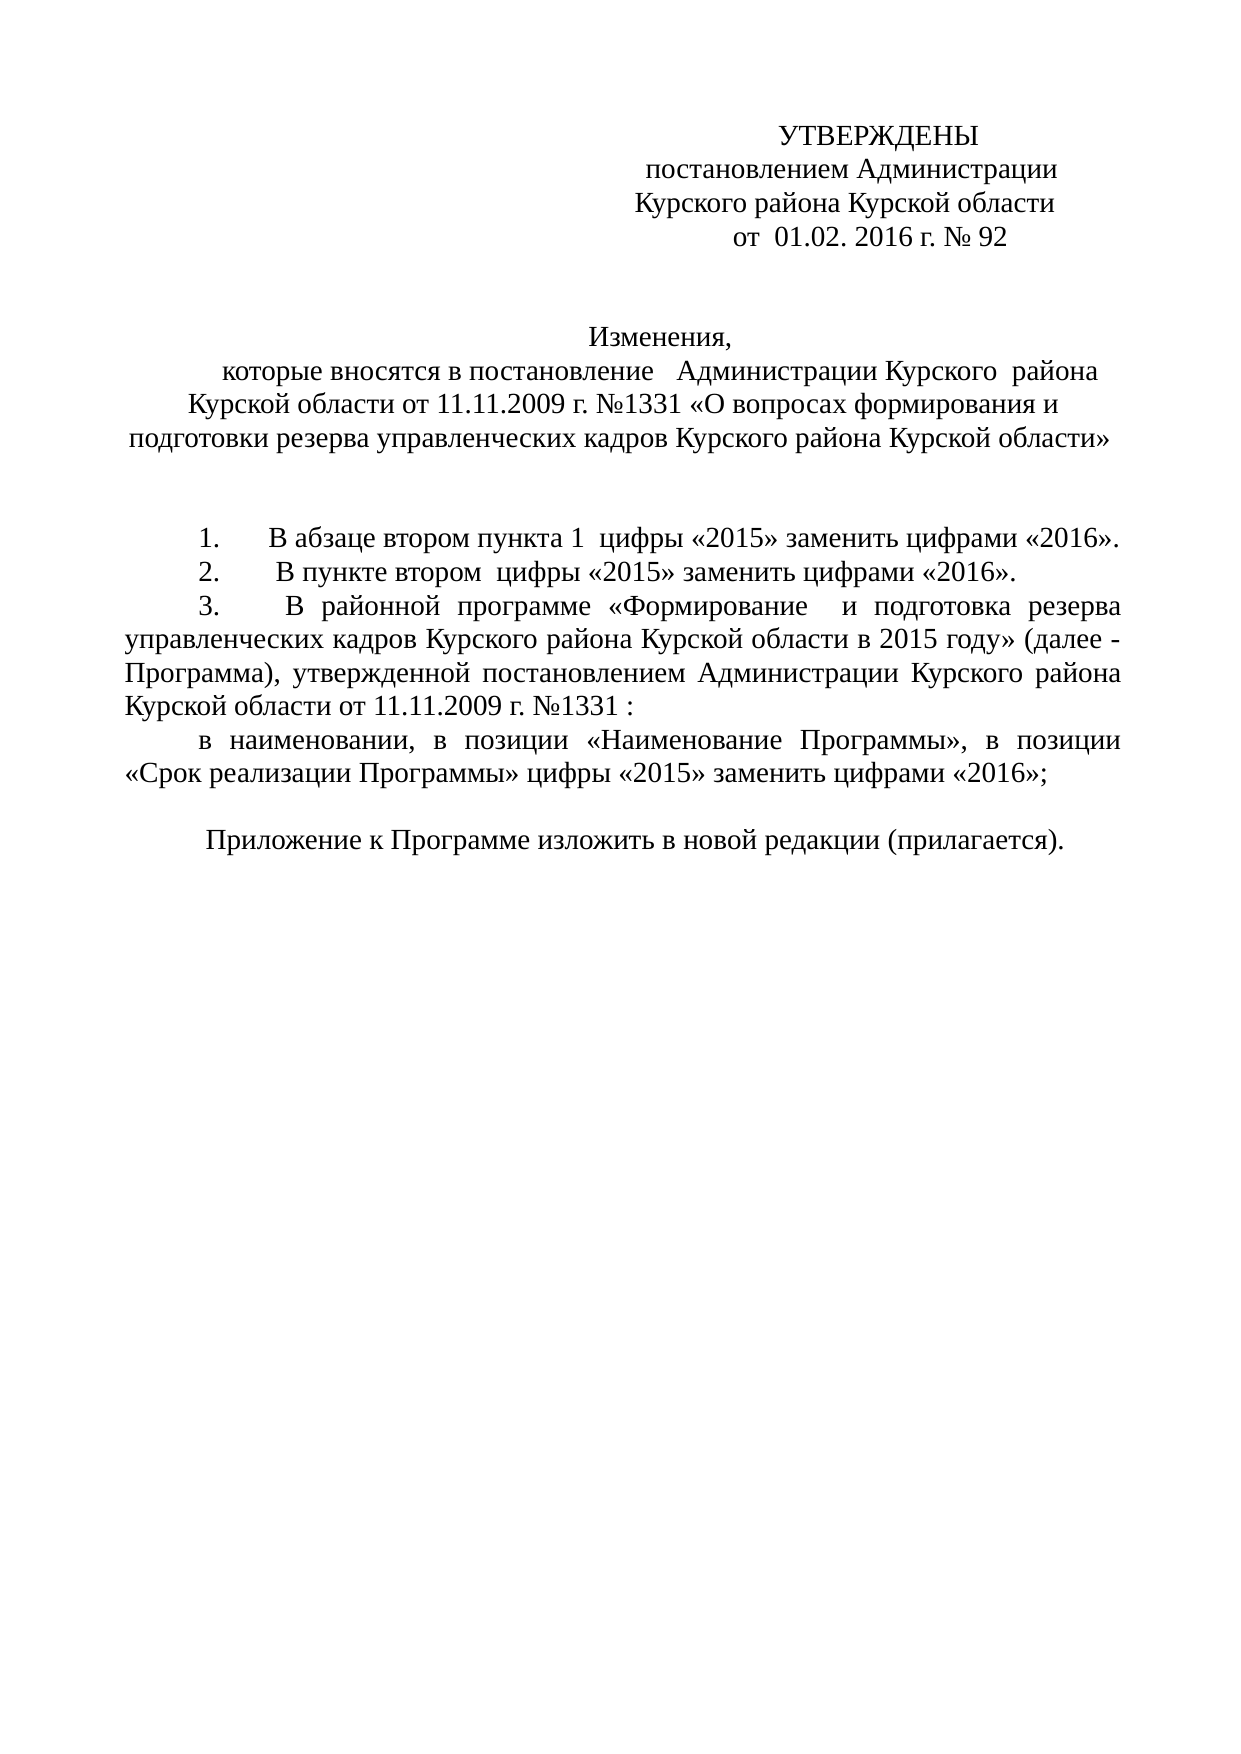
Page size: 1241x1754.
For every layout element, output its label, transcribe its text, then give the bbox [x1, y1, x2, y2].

list В абзаце втором пункта 1 цифры «2015» заменить цифрами «2016». [124, 521, 1122, 554]
text постановлением Администрации [486, 152, 1122, 185]
text в наименовании, в позиции «Наименование Программы», в позиции «Срок реализации Программы» цифры «2015» заменить цифрами «2016»; [124, 722, 1122, 789]
text Курского района Курской области [559, 185, 1122, 219]
text УТВЕРЖДЕНЫ [561, 118, 1122, 152]
text Приложение к Программе изложить в новой редакции (прилагается). [124, 822, 1122, 856]
list В пункте втором цифры «2015» заменить цифрами «2016». [124, 554, 1122, 588]
text которые вносятся в постановление Администрации Курского района Курской области от 11.11.2009 г. №1331 «О вопросах формирования и подготовки резерва управленческих кадров Курского района Курской области» [124, 353, 1122, 453]
text от 01.02. 2016 г. № 92 [413, 219, 1122, 252]
text Изменения, [124, 319, 1122, 353]
list В районной программе «Формирование и подготовка резерва управленческих кадров Курского района Курской области в 2015 году» (далее - Программа), утвержденной постановлением Администрации Курского района Курской области от 11.11.2009 г. №1331 : [124, 588, 1122, 722]
